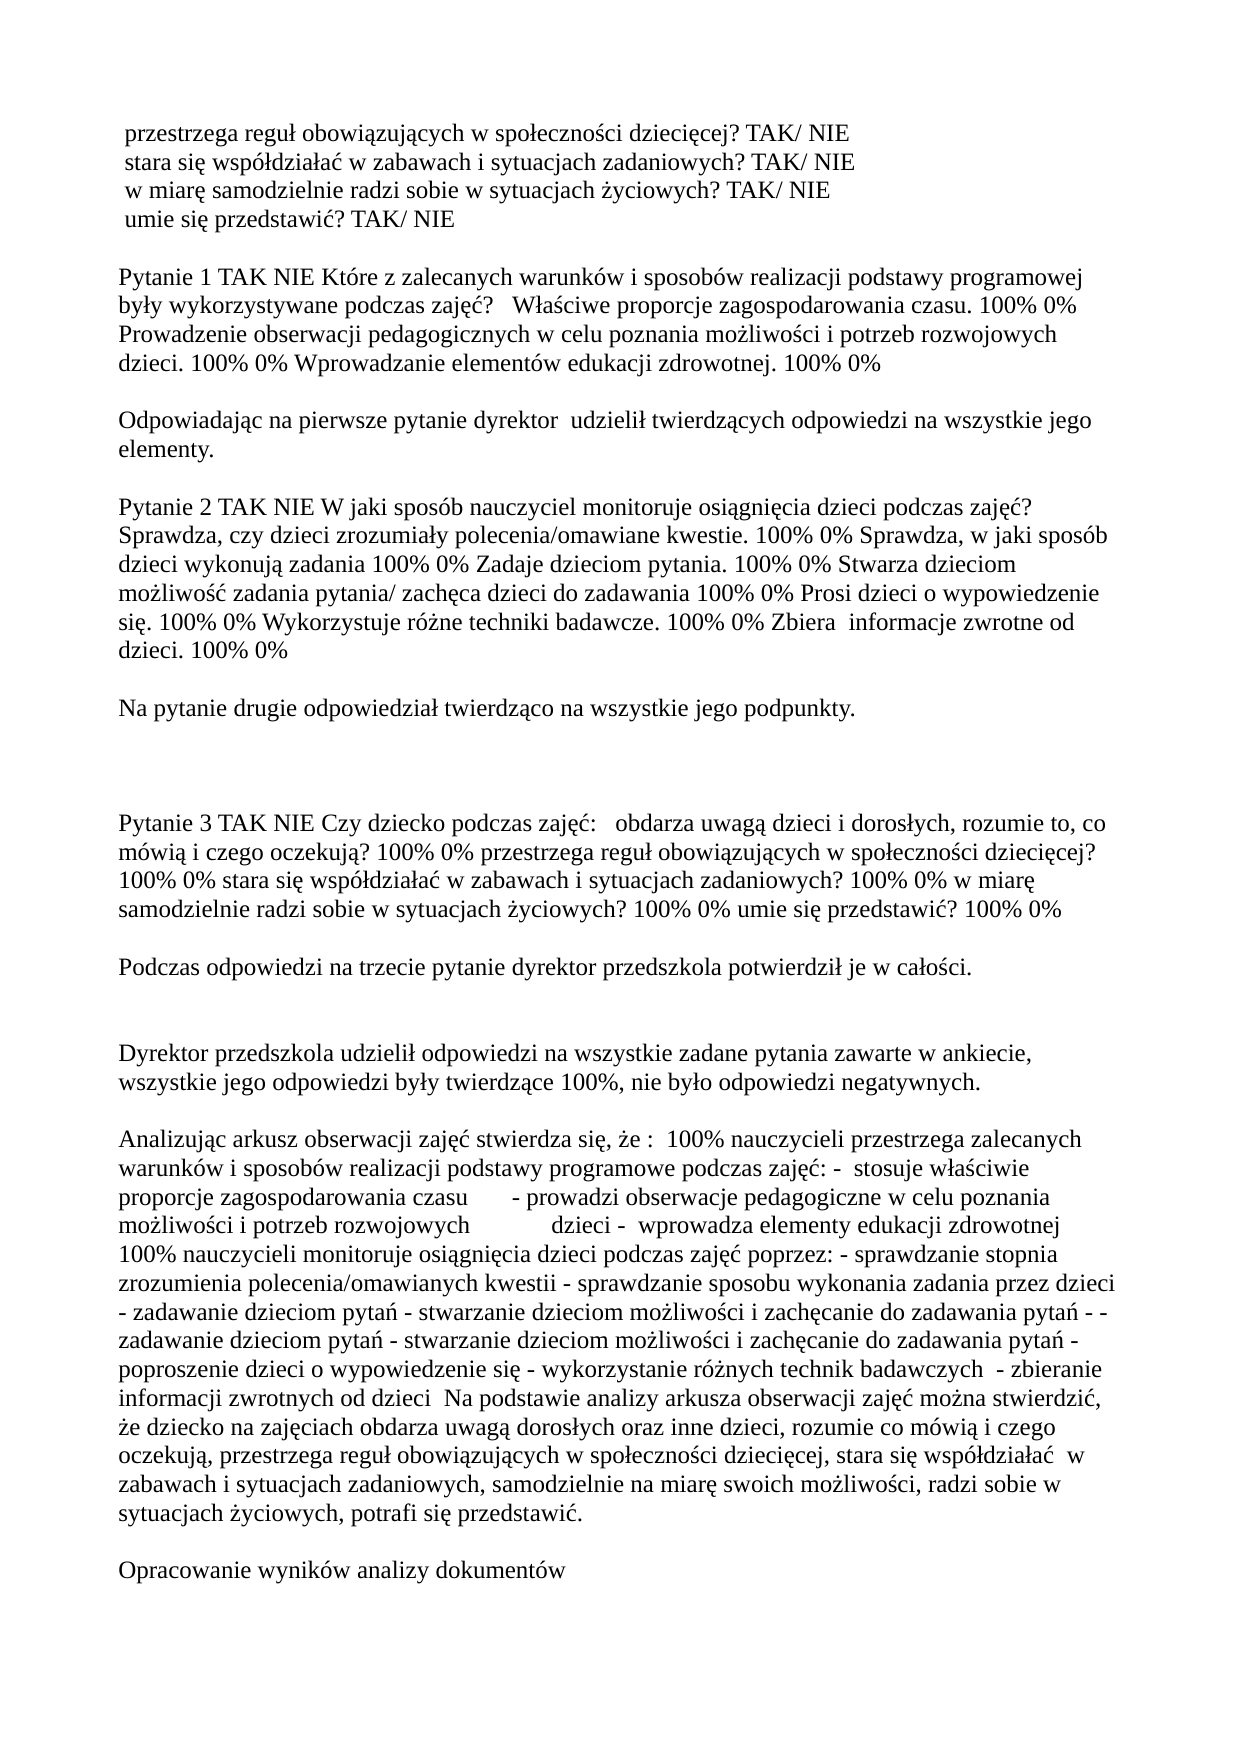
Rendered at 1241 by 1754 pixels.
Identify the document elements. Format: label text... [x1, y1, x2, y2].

text Pytanie 2 TAK NIE W jaki sposób nauczyciel monitoruje osiągnięcia dzieci podczas zajęć? Sprawdza, czy dzieci zrozumiały polecenia/omawiane kwestie. 100% 0% Sprawdza, w jaki sposób dzieci wykonują zadania 100% 0% Zadaje dzieciom pytania. 100% 0% Stwarza dzieciom możliwość zadania pytania/ zachęca dzieci do zadawania 100% 0% Prosi dzieci o wypowiedzenie się. 100% 0% Wykorzystuje różne techniki badawcze. 100% 0% Zbiera informacje zwrotne od dzieci. 100% 0% [118, 492, 1122, 664]
text Opracowanie wyników analizy dokumentów [118, 1556, 1122, 1584]
text Dyrektor przedszkola udzielił odpowiedzi na wszystkie zadane pytania zawarte w ankiecie, wszystkie jego odpowiedzi były twierdzące 100%, nie było odpowiedzi negatywnych. [118, 1038, 1122, 1096]
text Analizując arkusz obserwacji zajęć stwierdza się, że : 100% nauczycieli przestrzega zalecanych warunków i sposobów realizacji podstawy programowe podczas zajęć: - stosuje właściwie proporcje zagospodarowania czasu - prowadzi obserwacje pedagogiczne w celu poznania możliwości i potrzeb rozwojowych dzieci - wprowadza elementy edukacji zdrowotnej 100% nauczycieli monitoruje osiągnięcia dzieci podczas zajęć poprzez: - sprawdzanie stopnia zrozumienia polecenia/omawianych kwestii - sprawdzanie sposobu wykonania zadania przez dzieci [118, 1124, 1122, 1297]
text Pytanie 1 TAK NIE Które z zalecanych warunków i sposobów realizacji podstawy programowej były wykorzystywane podczas zajęć? Właściwe proporcje zagospodarowania czasu. 100% 0% Prowadzenie obserwacji pedagogicznych w celu poznania możliwości i potrzeb rozwojowych dzieci. 100% 0% Wprowadzanie elementów edukacji zdrowotnej. 100% 0% [118, 262, 1122, 377]
text Na pytanie drugie odpowiedział twierdząco na wszystkie jego podpunkty. [118, 693, 1122, 722]
text Pytanie 3 TAK NIE Czy dziecko podczas zajęć: obdarza uwagą dzieci i dorosłych, rozumie to, co mówią i czego oczekują? 100% 0% przestrzega reguł obowiązujących w społeczności dziecięcej? 100% 0% stara się współdziałać w zabawach i sytuacjach zadaniowych? 100% 0% w miarę samodzielnie radzi sobie w sytuacjach życiowych? 100% 0% umie się przedstawić? 100% 0% [118, 808, 1122, 923]
text Odpowiadając na pierwsze pytanie dyrektor udzielił twierdzących odpowiedzi na wszystkie jego elementy. [118, 406, 1122, 463]
text przestrzega reguł obowiązujących w społeczności dziecięcej? TAK/ NIE stara się współdziałać w zabawach i sytuacjach zadaniowych? TAK/ NIE w miarę samodzielnie radzi sobie w sytuacjach życiowych? TAK/ NIE umie się przedstawić? TAK/ NIE [118, 118, 1122, 233]
text - zadawanie dzieciom pytań - stwarzanie dzieciom możliwości i zachęcanie do zadawania pytań - - zadawanie dzieciom pytań - stwarzanie dzieciom możliwości i zachęcanie do zadawania pytań - poproszenie dzieci o wypowiedzenie się - wykorzystanie różnych technik badawczych - zbieranie informacji zwrotnych od dzieci Na podstawie analizy arkusza obserwacji zajęć można stwierdzić, że dziecko na zajęciach obdarza uwagą dorosłych oraz inne dzieci, rozumie co mówią i czego oczekują, przestrzega reguł obowiązujących w społeczności dziecięcej, stara się współdziałać w zabawach i sytuacjach zadaniowych, samodzielnie na miarę swoich możliwości, radzi sobie w sytuacjach życiowych, potrafi się przedstawić. [118, 1297, 1122, 1527]
text Podczas odpowiedzi na trzecie pytanie dyrektor przedszkola potwierdził je w całości. [118, 952, 1122, 981]
